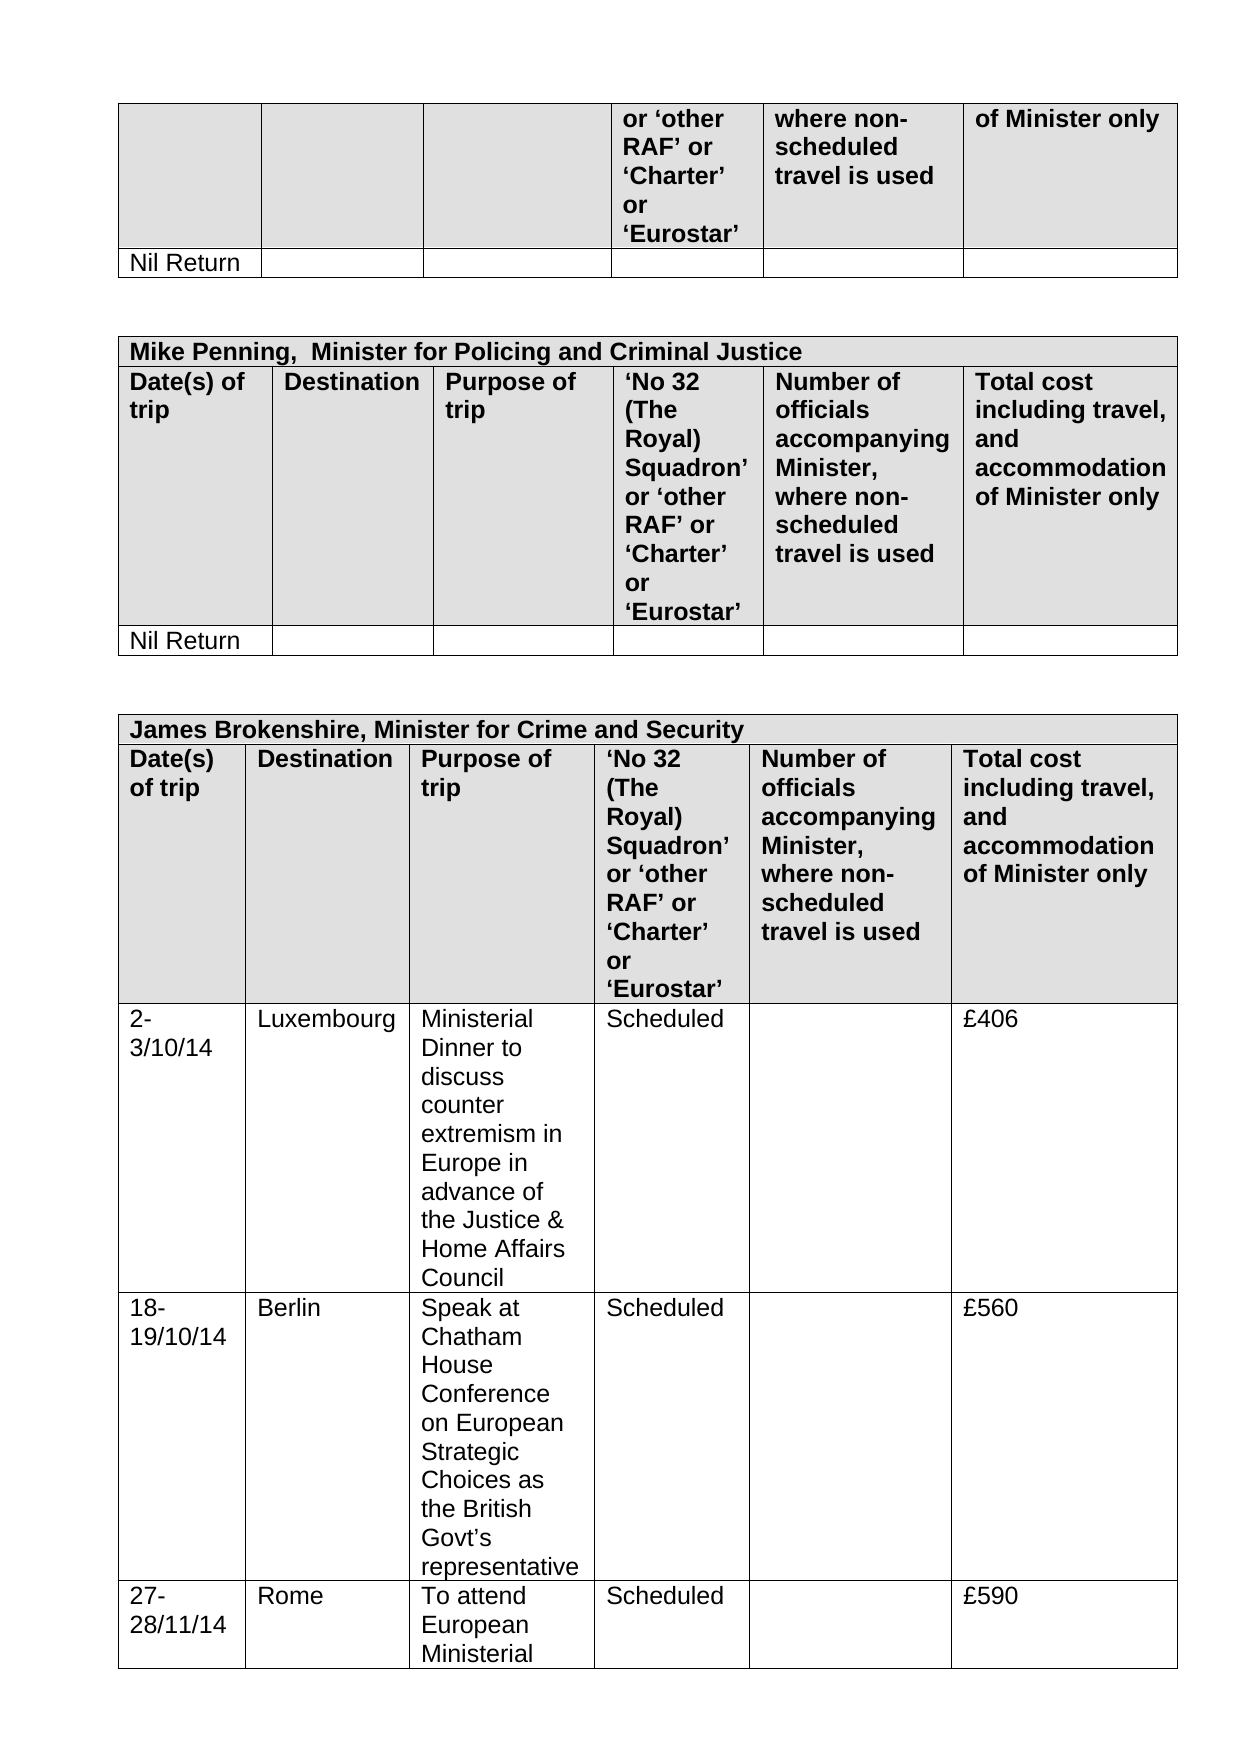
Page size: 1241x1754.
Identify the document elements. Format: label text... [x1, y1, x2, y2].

table_cell Rome [246, 1581, 409, 1668]
table_cell 2-3/10/14 [119, 1004, 245, 1292]
table_cell [750, 1293, 951, 1580]
table_cell Total cost including travel, and accommodation of Minister only [952, 745, 1177, 1003]
table_cell Berlin [246, 1293, 409, 1580]
table_cell Date(s) of trip [119, 745, 245, 1003]
table_cell [119, 104, 261, 247]
table_cell [764, 626, 963, 655]
table_cell £560 [952, 1293, 1177, 1580]
table_cell Purpose of trip [410, 745, 594, 1003]
table_cell [764, 249, 963, 277]
table_cell Date(s) of trip [119, 367, 272, 625]
table_cell [750, 1004, 951, 1292]
table_cell Nil Return [119, 249, 261, 277]
table_cell [424, 104, 611, 247]
table_cell ‘No 32 (The Royal) Squadron’ or ‘other RAF’ or ‘Charter’ or ‘Eurostar’ [595, 745, 749, 1003]
table_cell ‘No 32 (The Royal) Squadron’ or ‘other RAF’ or ‘Charter’ or ‘Eurostar’ [614, 367, 763, 625]
table_cell 18-19/10/14 [119, 1293, 245, 1580]
table_cell Destination [273, 367, 433, 625]
table_cell Scheduled [595, 1293, 749, 1580]
table_cell [424, 249, 611, 277]
table_cell [262, 249, 423, 277]
table_cell Luxembourg [246, 1004, 409, 1292]
table_cell [273, 626, 433, 655]
table_cell where non-scheduled travel is used [764, 104, 963, 247]
table_cell 27-28/11/14 [119, 1581, 245, 1668]
table_cell Nil Return [119, 626, 272, 655]
table_cell Scheduled [595, 1581, 749, 1668]
table_cell Ministerial Dinner to discuss counter extremism in Europe in advance of the Justice & Home Affairs Council [410, 1004, 594, 1292]
table_cell Purpose of trip [434, 367, 613, 625]
table_cell Destination [246, 745, 409, 1003]
table_cell [612, 249, 763, 277]
table_cell To attend European Ministerial [410, 1581, 594, 1668]
table_cell Speak at Chatham House Conference on European Strategic Choices as the British Govt’s representative [410, 1293, 594, 1580]
table_header Mike Penning, Minister for Policing and Criminal Justice [119, 337, 1177, 366]
table_cell Total cost including travel, and accommodation of Minister only [964, 367, 1177, 625]
table_cell of Minister only [964, 104, 1177, 247]
table_header James Brokenshire, Minister for Crime and Security [119, 715, 1177, 743]
table_cell or ‘other RAF’ or ‘Charter’ or ‘Eurostar’ [612, 104, 763, 247]
table_cell [614, 626, 763, 655]
table_cell Number of officials accompanying Minister, where non-scheduled travel is used [750, 745, 951, 1003]
table_cell [964, 626, 1177, 655]
table_cell £406 [952, 1004, 1177, 1292]
table_cell [434, 626, 613, 655]
table_cell Number of officials accompanying Minister, where non-scheduled travel is used [764, 367, 963, 625]
table_cell Scheduled [595, 1004, 749, 1292]
table_cell [262, 104, 423, 247]
table_cell [750, 1581, 951, 1668]
table_cell £590 [952, 1581, 1177, 1668]
table_cell [964, 249, 1177, 277]
